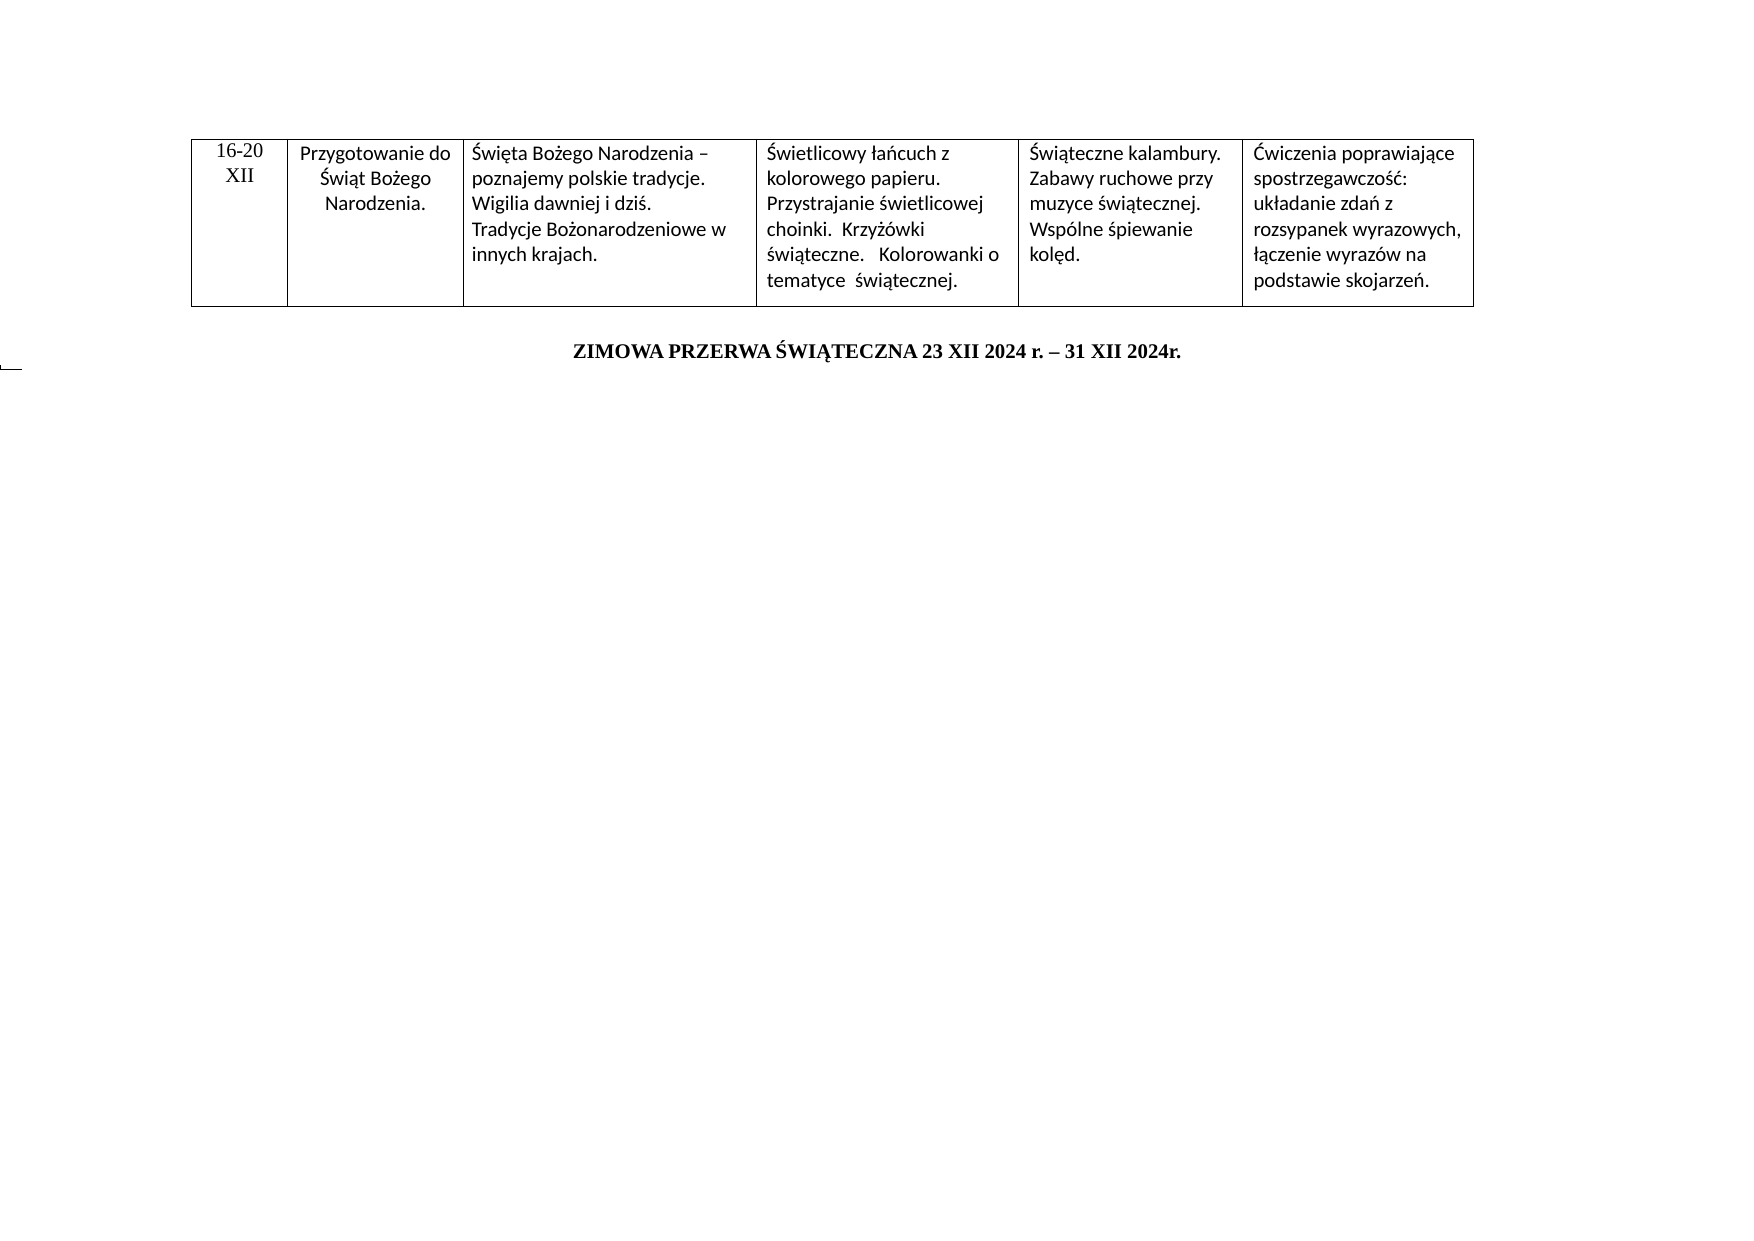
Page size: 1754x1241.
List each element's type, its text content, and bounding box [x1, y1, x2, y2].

table_cell Święta Bożego Narodzenia – poznajemy polskie tradycje. Wigilia dawniej i dziś. Tradycje Bożonarodzeniowe w innych krajach. [464, 140, 756, 306]
table_cell Ćwiczenia poprawiające spostrzegawczość: układanie zdań z rozsypanek wyrazowych, łączenie wyrazów na podstawie skojarzeń. [1243, 140, 1473, 306]
table_cell Przygotowanie do Świąt Bożego Narodzenia. [288, 140, 463, 306]
table_cell 16-20 XII [192, 140, 287, 306]
table_cell Świąteczne kalambury. Zabawy ruchowe przy muzyce świątecznej. Wspólne śpiewanie kolęd. [1019, 140, 1242, 306]
table_cell Świetlicowy łańcuch z kolorowego papieru. Przystrajanie świetlicowej choinki. Krzyżówki świąteczne. Kolorowanki o tematyce świątecznej. [757, 140, 1018, 306]
text ZIMOWA PRZERWA ŚWIĄTECZNA 23 XII 2024 r. – 31 XII 2024r. [149, 339, 1605, 363]
